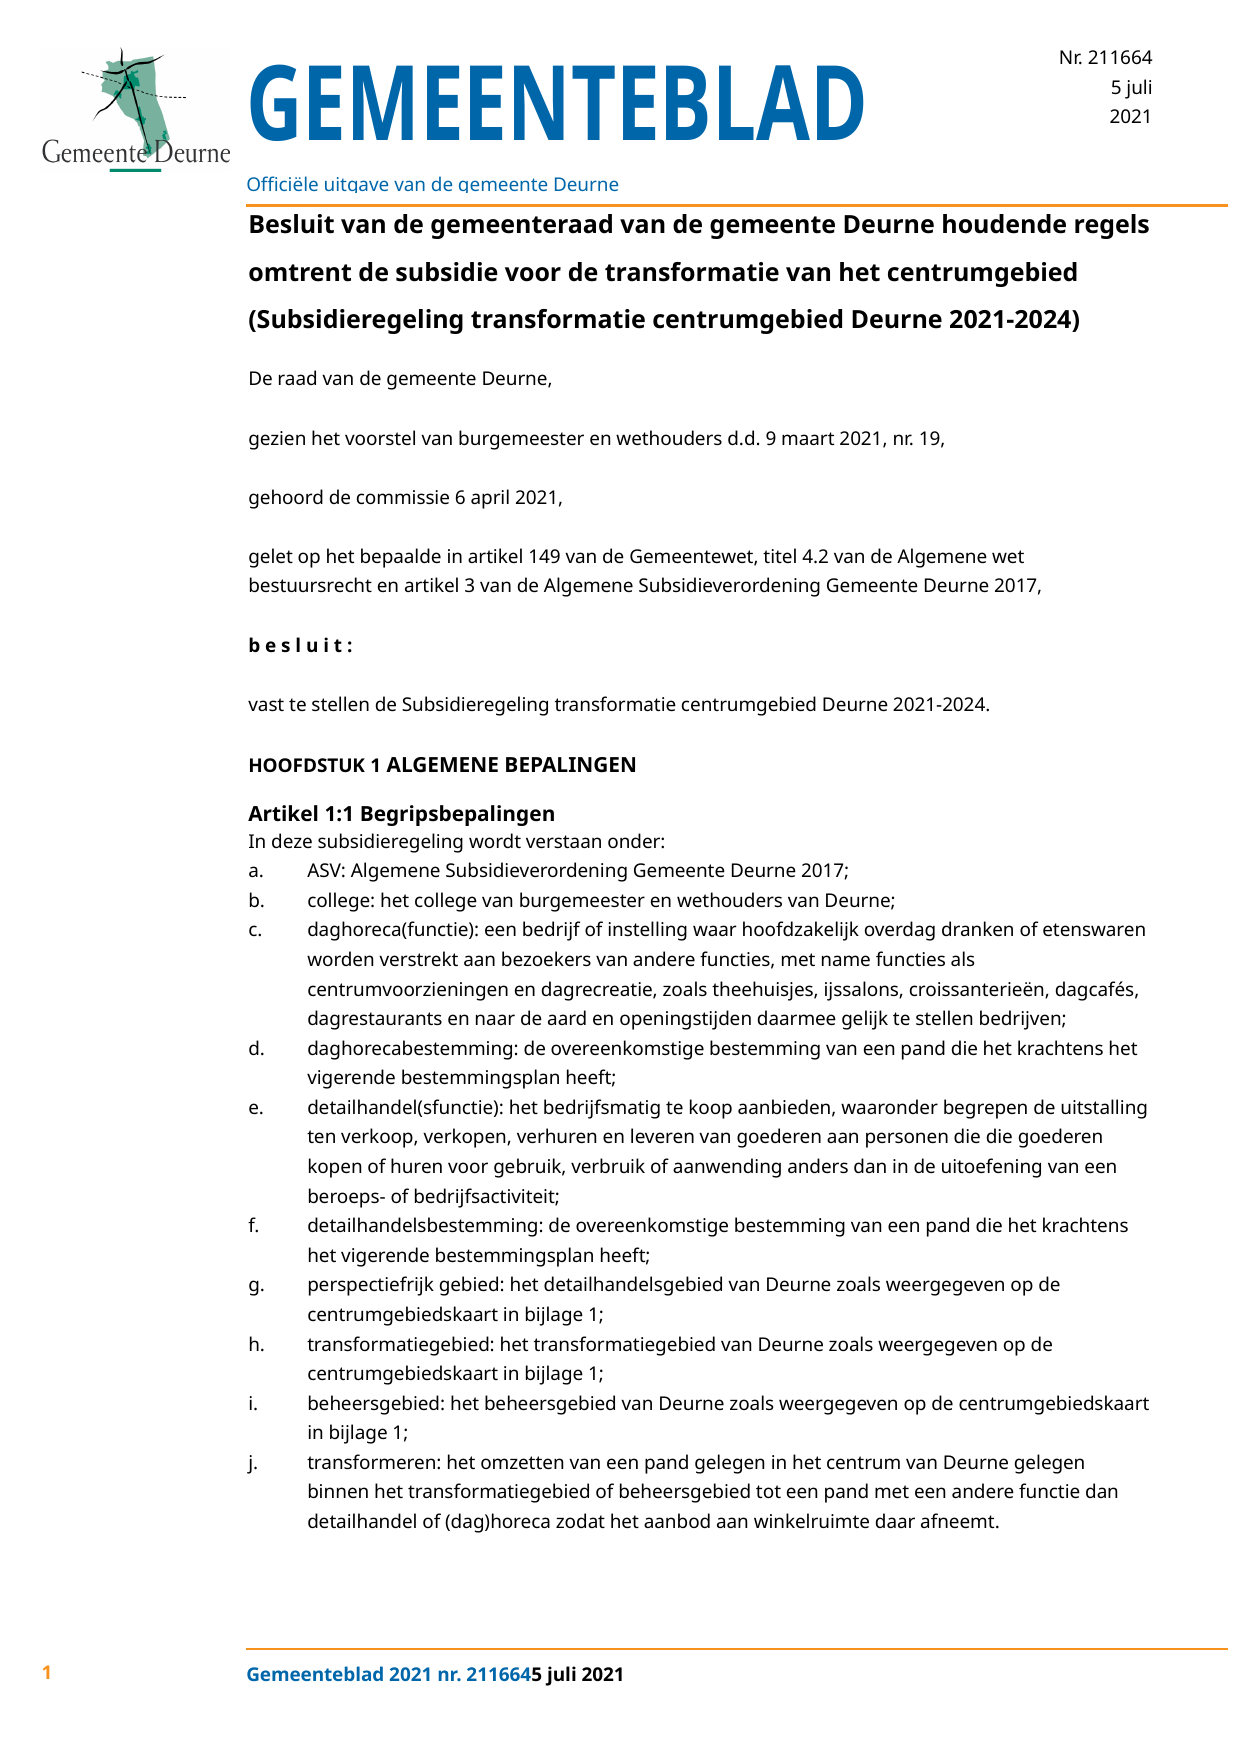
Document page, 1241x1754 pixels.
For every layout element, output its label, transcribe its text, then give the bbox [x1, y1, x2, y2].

list detailhandel(sfunctie): het bedrijfsmatig te koop aanbieden, waaronder begrepen de uitstalling ten verkoop, verkopen, verhuren en leveren van goederen aan personen die die goederen kopen of huren voor gebruik, verbruik of aanwending anders dan in de uitoefening van een beroeps- of bedrijfsactiviteit; [248, 1094, 1152, 1208]
text De raad van de gemeente Deurne, [248, 366, 1152, 391]
list beheersgebied: het beheersgebied van Deurne zoals weergegeven op de centrumgebiedskaart in bijlage 1; [248, 1390, 1152, 1445]
text HOOFDSTUK 1 ALGEMENE BEPALINGEN [248, 750, 1152, 778]
list daghorecabestemming: de overeenkomstige bestemming van een pand die het krachtens het vigerende bestemmingsplan heeft; [248, 1035, 1152, 1090]
list perspectiefrijk gebied: het detailhandelsgebied van Deurne zoals weergegeven op de centrumgebiedskaart in bijlage 1; [248, 1272, 1152, 1327]
text Artikel 1:1 Begripsbepalingen [248, 799, 1152, 828]
list college: het college van burgemeester en wethouders van Deurne; [248, 887, 1152, 913]
list ASV: Algemene Subsidieverordening Gemeente Deurne 2017; [248, 857, 1152, 883]
text gehoord de commissie 6 april 2021, [248, 484, 1152, 509]
text gelet op het bepaalde in artikel 149 van de Gemeentewet, titel 4.2 van de Algemene wet bestuursrecht en artikel 3 van de Algemene Subsidieverordening Gemeente Deurne 2017, [248, 543, 1152, 598]
list detailhandelsbestemming: de overeenkomstige bestemming van een pand die het krachtens het vigerende bestemmingsplan heeft; [248, 1212, 1152, 1268]
text Besluit van de gemeenteraad van de gemeente Deurne houdende regels omtrent de subsidie voor de transformatie van het centrumgebied (Subsidieregeling transformatie centrumgebied Deurne 2021-2024) [248, 207, 1152, 336]
list transformatiegebied: het transformatiegebied van Deurne zoals weergegeven op de centrumgebiedskaart in bijlage 1; [248, 1331, 1152, 1386]
text In deze subsidieregeling wordt verstaan onder: [248, 828, 1152, 853]
text vast te stellen de Subsidieregeling transformatie centrumgebied Deurne 2021-2024. [248, 691, 1152, 717]
text gezien het voorstel van burgemeester en wethouders d.d. 9 maart 2021, nr. 19, [248, 425, 1152, 450]
list transformeren: het omzetten van een pand gelegen in het centrum van Deurne gelegen binnen het transformatiegebied of beheersgebied tot een pand met een andere functie dan detailhandel of (dag)horeca zodat het aanbod aan winkelruimte daar afneemt. [248, 1449, 1152, 1534]
list daghoreca(functie): een bedrijf of instelling waar hoofdzakelijk overdag dranken of etenswaren worden verstrekt aan bezoekers van andere functies, met name functies als centrumvoorzieningen en dagrecreatie, zoals theehuisjes, ijssalons, croissanterieën, dagcafés, dagrestaurants en naar de aard en openingstijden daarmee gelijk te stellen bedrijven; [248, 917, 1152, 1031]
text b e s l u i t : [248, 632, 1152, 657]
picture [41, 47, 231, 172]
